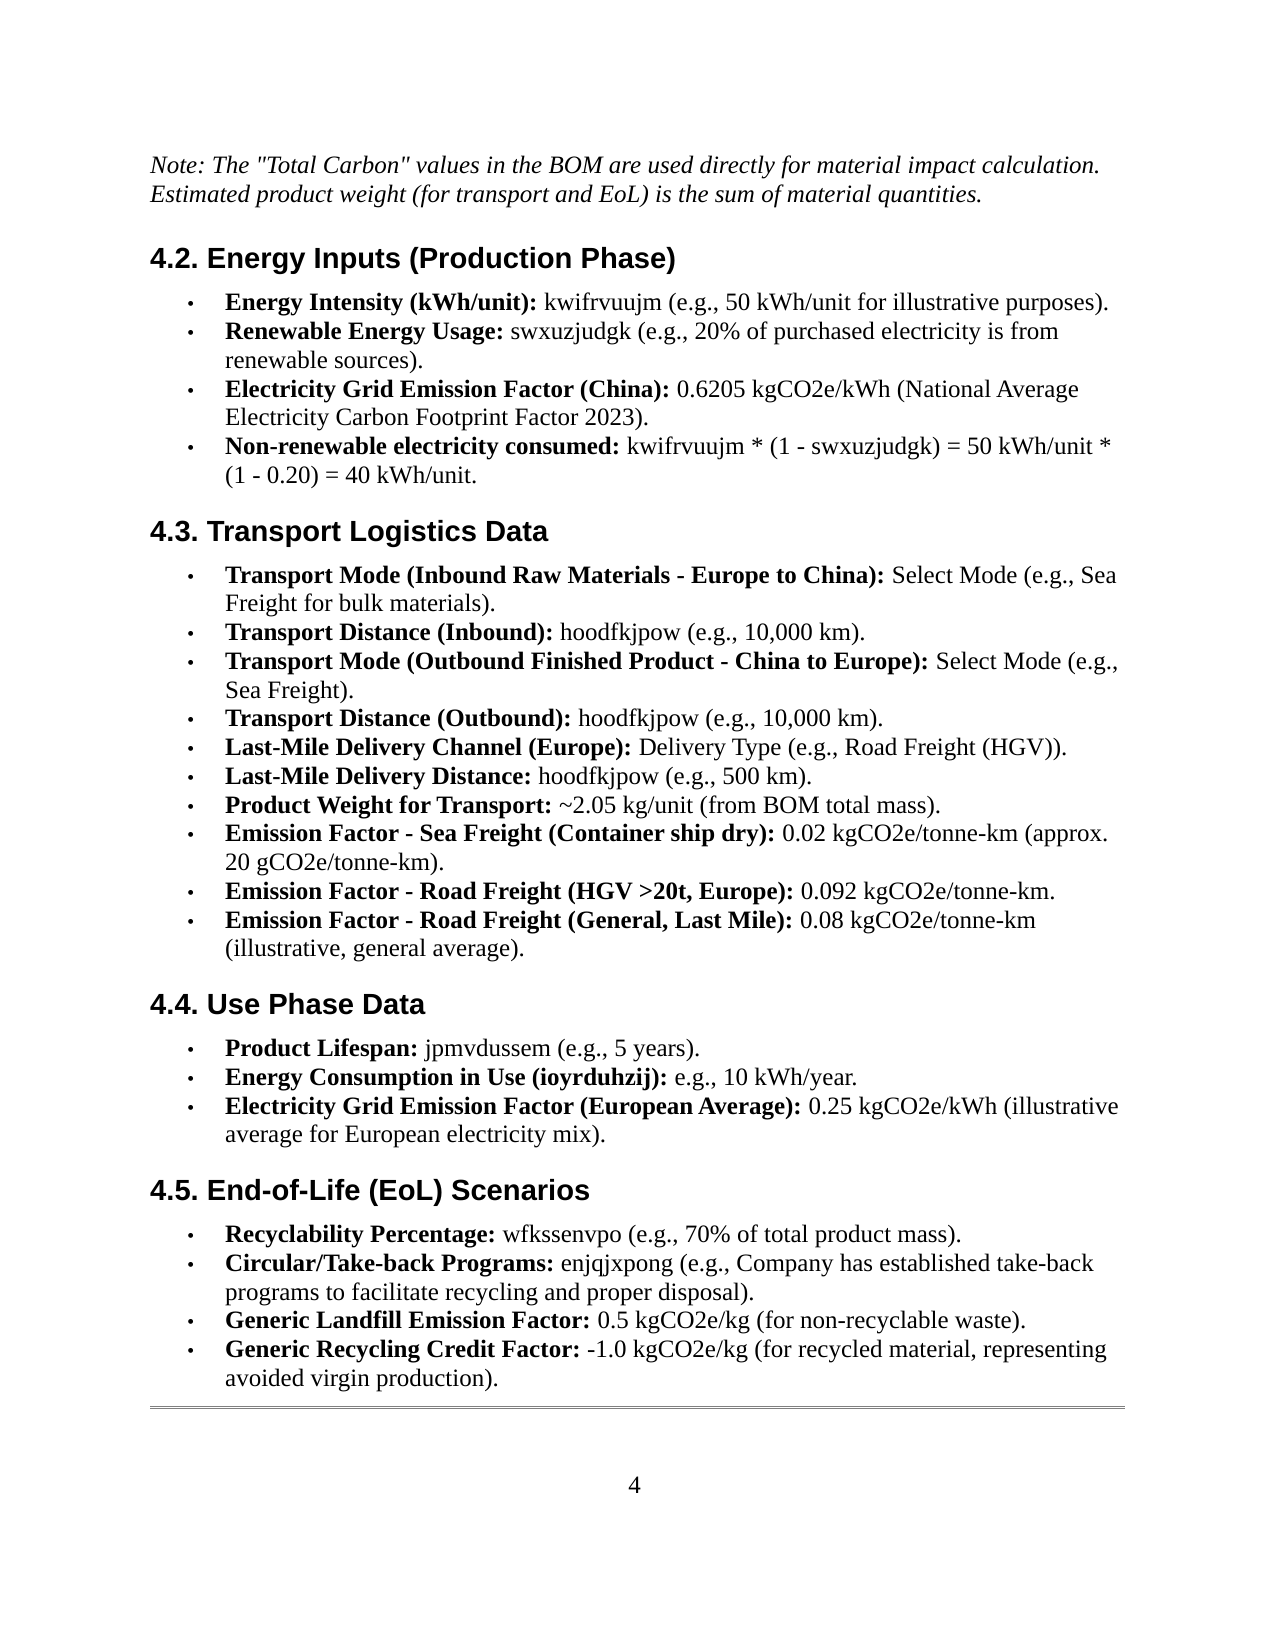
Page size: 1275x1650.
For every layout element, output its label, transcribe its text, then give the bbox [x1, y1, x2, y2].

list Electricity Grid Emission Factor (European Average): 0.25 kgCO2e/kWh (illustrative average for European electricity mix). [187, 1091, 1125, 1148]
subtitle 4.3. Transport Logistics Data [150, 514, 1125, 547]
list Electricity Grid Emission Factor (China): 0.6205 kgCO2e/kWh (National Average Electricity Carbon Footprint Factor 2023). [187, 374, 1125, 431]
list Energy Consumption in Use (ioyrduhzij): e.g., 10 kWh/year. [187, 1062, 1125, 1091]
list Emission Factor - Road Freight (HGV >20t, Europe): 0.092 kgCO2e/tonne-km. [187, 876, 1125, 905]
list Last-Mile Delivery Distance: hoodfkjpow (e.g., 500 km). [187, 761, 1125, 790]
list Recyclability Percentage: wfkssenvpo (e.g., 70% of total product mass). [187, 1219, 1125, 1248]
list Energy Intensity (kWh/unit): kwifrvuujm (e.g., 50 kWh/unit for illustrative purposes). [187, 287, 1125, 316]
list Transport Mode (Outbound Finished Product - China to Europe): Select Mode (e.g., Sea Freight). [187, 646, 1125, 703]
list Product Lifespan: jpmvdussem (e.g., 5 years). [187, 1033, 1125, 1062]
list Renewable Energy Usage: swxuzjudgk (e.g., 20% of purchased electricity is from renewable sources). [187, 316, 1125, 374]
list Last-Mile Delivery Channel (Europe): Delivery Type (e.g., Road Freight (HGV)). [187, 732, 1125, 761]
list Transport Mode (Inbound Raw Materials - Europe to China): Select Mode (e.g., Sea Freight for bulk materials). [187, 560, 1125, 617]
list Emission Factor - Road Freight (General, Last Mile): 0.08 kgCO2e/tonne-km (illustrative, general average). [187, 905, 1125, 962]
subtitle 4.4. Use Phase Data [150, 987, 1125, 1021]
subtitle 4.2. Energy Inputs (Production Phase) [150, 241, 1125, 275]
list Non-renewable electricity consumed: kwifrvuujm * (1 - swxuzjudgk) = 50 kWh/unit * (1 - 0.20) = 40 kWh/unit. [187, 431, 1125, 489]
list Generic Landfill Emission Factor: 0.5 kgCO2e/kg (for non-recyclable waste). [187, 1306, 1125, 1334]
text Note: The "Total Carbon" values in the BOM are used directly for material impact calculation. Estimated product weight (for transport and EoL) is the sum of material quantities. [150, 150, 1125, 207]
list Transport Distance (Inbound): hoodfkjpow (e.g., 10,000 km). [187, 617, 1125, 646]
list Circular/Take-back Programs: enjqjxpong (e.g., Company has established take-back programs to facilitate recycling and proper disposal). [187, 1248, 1125, 1306]
list Product Weight for Transport: ~2.05 kg/unit (from BOM total mass). [187, 790, 1125, 818]
list Generic Recycling Credit Factor: -1.0 kgCO2e/kg (for recycled material, representing avoided virgin production). [187, 1334, 1125, 1392]
subtitle 4.5. End-of-Life (EoL) Scenarios [150, 1173, 1125, 1207]
list Emission Factor - Sea Freight (Container ship dry): 0.02 kgCO2e/tonne-km (approx. 20 gCO2e/tonne-km). [187, 818, 1125, 876]
list Transport Distance (Outbound): hoodfkjpow (e.g., 10,000 km). [187, 703, 1125, 732]
